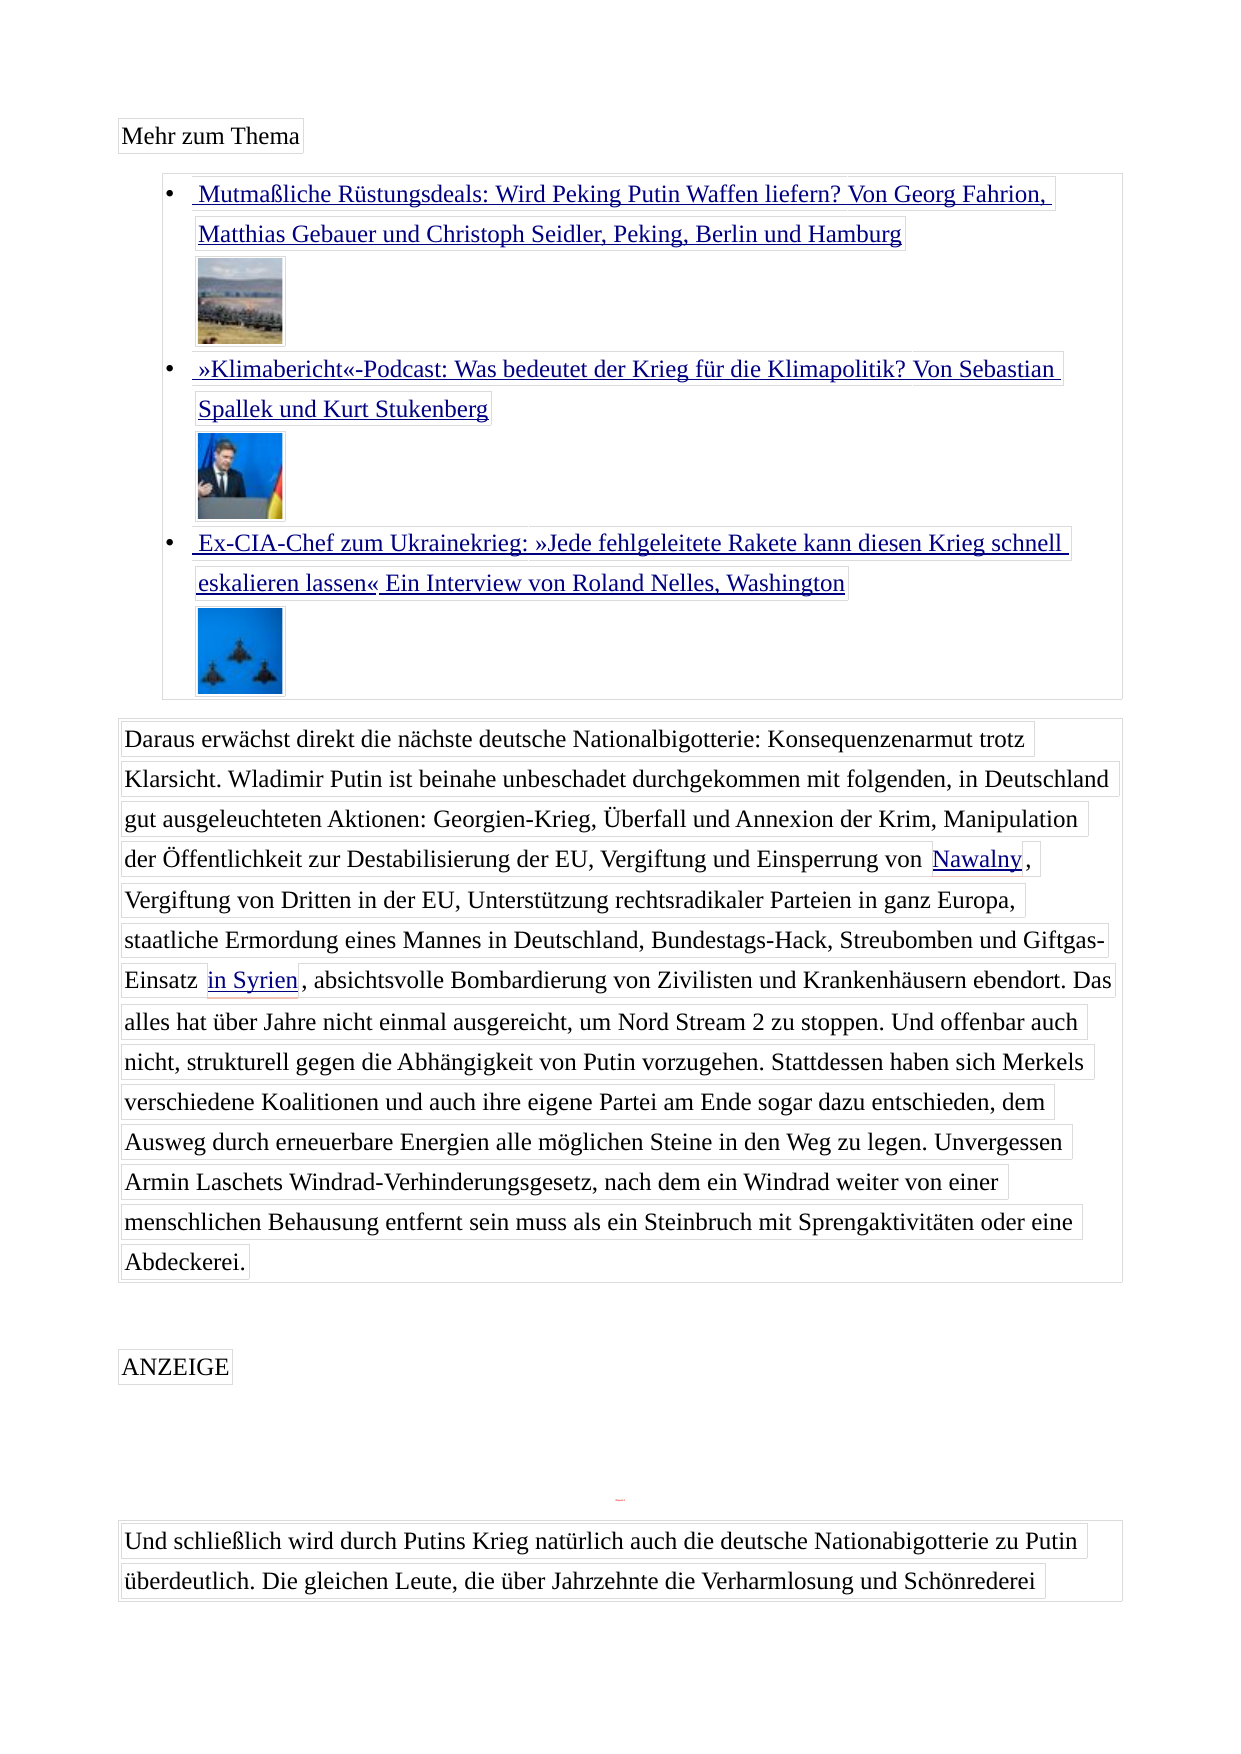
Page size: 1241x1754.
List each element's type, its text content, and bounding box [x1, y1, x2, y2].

picture [197, 433, 283, 519]
text [304, 118, 1122, 153]
text Und schließlich wird durch Putins Krieg natürlich auch die deutsche Nationabigotterie zu Putin überdeutlich. Die gleichen Leute, die über Jahrzehnte die Verharmlosung und Schönrederei [119, 1521, 1122, 1601]
picture [197, 258, 283, 344]
text [233, 1349, 1122, 1384]
list Mutmaßliche Rüstungsdeals: Wird Peking Putin Waffen liefern? Von Georg Fahrion, Matthias Gebauer und Christoph Seidler, Peking, Berlin und Hamburg [163, 174, 1122, 251]
list »Klimabericht«-Podcast: Was bedeutet der Krieg für die Klimapolitik? Von Sebastian Spallek und Kurt Stukenberg [163, 348, 1122, 425]
text ANZEIGE [119, 1350, 232, 1384]
text Mehr zum Thema [119, 119, 303, 153]
text Daraus erwächst direkt die nächste deutsche Nationalbigotterie: Konsequenzenarmut trotz Klarsicht. Wladimir Putin ist beinahe unbeschadet durchgekommen mit folgenden, in Deutschland gut ausgeleuchteten Aktionen: Georgien-Krieg, Überfall und Annexion der Krim, Manipulation der Öffentlichkeit zur Destabilisierung der EU, Vergiftung und Einsperrung von Nawalny, Vergiftung von Dritten in der EU, Unterstützung rechtsradikaler Parteien in ganz Europa, staatliche Ermordung eines Mannes in Deutschland, Bundestags-Hack, Streubomben und Giftgas-Einsatz in Syrien, absichtsvolle Bombardierung von Zivilisten und Krankenhäusern ebendort. Das alles hat über Jahre nicht einmal ausgereicht, um Nord Stream 2 zu stoppen. Und offenbar auch nicht, strukturell gegen die Abhängigkeit von Putin vorzugehen. Stattdessen haben sich Merkels verschiedene Koalitionen und auch ihre eigene Partei am Ende sogar dazu entschieden, dem Ausweg durch erneuerbare Energien alle möglichen Steine in den Weg zu legen. Unvergessen Armin Laschets Windrad-Verhinderungsgesetz, nach dem ein Windrad weiter von einer menschlichen Behausung entfernt sein muss als ein Steinbruch mit Sprengaktivitäten oder eine Abdeckerei. [119, 719, 1122, 1282]
list Ex-CIA-Chef zum Ukrainekrieg: »Jede fehlgeleitete Rakete kann diesen Krieg schnell eskalieren lassen« Ein Interview von Roland Nelles, Washington [163, 522, 1122, 600]
picture [197, 608, 283, 694]
